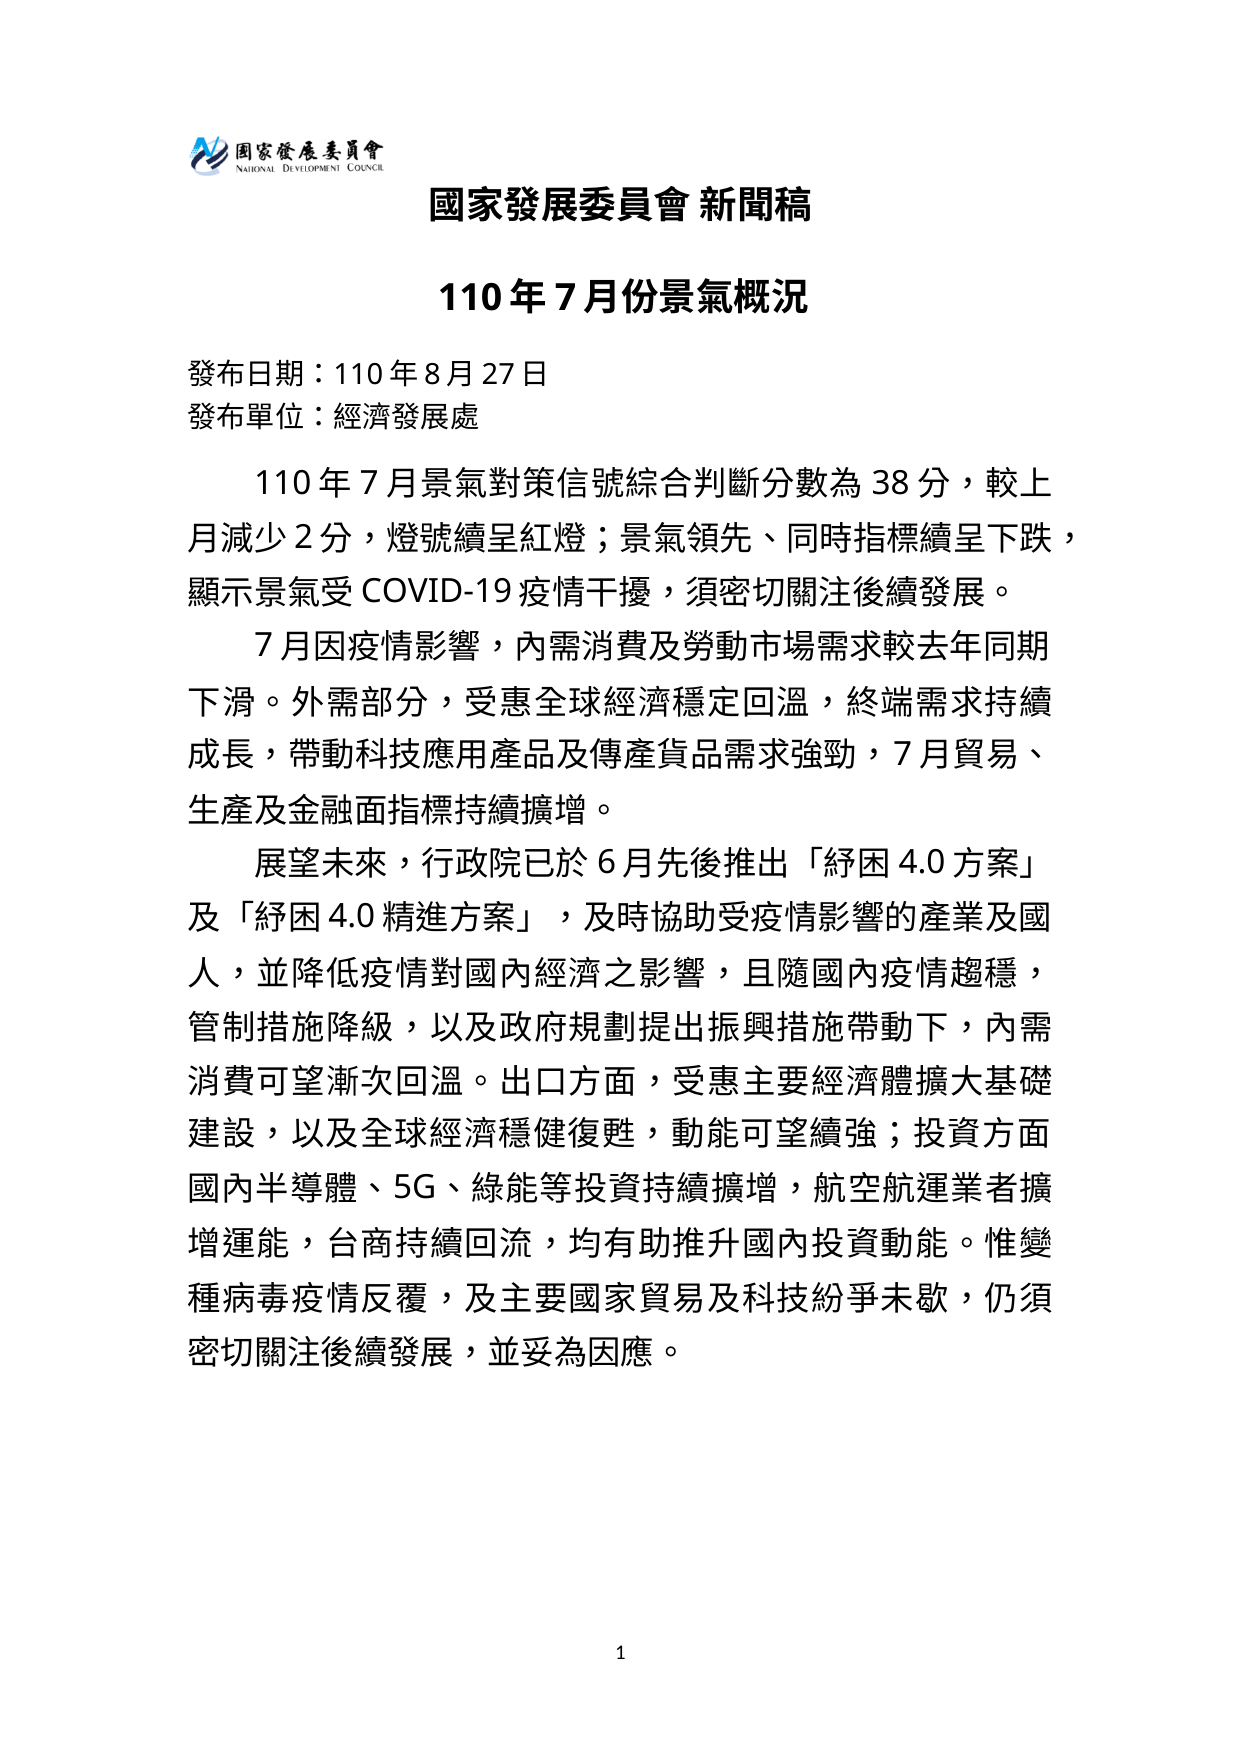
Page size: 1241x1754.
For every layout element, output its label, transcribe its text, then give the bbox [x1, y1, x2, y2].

text 發布單位：經濟發展處 [187, 393, 1053, 435]
text 110年7月份景氣概況 [158, 267, 1088, 322]
text 國家發展委員會 新聞稿 [187, 175, 1053, 229]
text 7月因疫情影響，內需消費及勞動市場需求較去年同期下滑。外需部分，受惠全球經濟穩定回溫，終端需求持續成長，帶動科技應用產品及傳產貨品需求強勁，7月貿易、生產及金融面指標持續擴增。 [187, 617, 1053, 833]
text 110年7月景氣對策信號綜合判斷分數為38分，較上月減少2分，燈號續呈紅燈；景氣領先、同時指標續呈下跌，顯示景氣受COVID-19疫情干擾，須密切關注後續發展。 [187, 454, 1053, 617]
text 展望未來，行政院已於6月先後推出「紓困4.0方案」及「紓困4.0精進方案」，及時協助受疫情影響的產業及國人，並降低疫情對國內經濟之影響，且隨國內疫情趨穩，管制措施降級，以及政府規劃提出振興措施帶動下，內需消費可望漸次回溫。出口方面，受惠主要經濟體擴大基礎建設，以及全球經濟穩健復甦，動能可望續強；投資方面，國內半導體、5G、綠能等投資持續擴增，航空航運業者擴增運能，台商持續回流，均有助推升國內投資動能。惟變種病毒疫情反覆，及主要國家貿易及科技紛爭未歇，仍須密切關注後續發展，並妥為因應。 [187, 833, 1053, 1375]
picture [187, 135, 386, 176]
text 發布日期：110年8月27日 [187, 351, 1053, 393]
